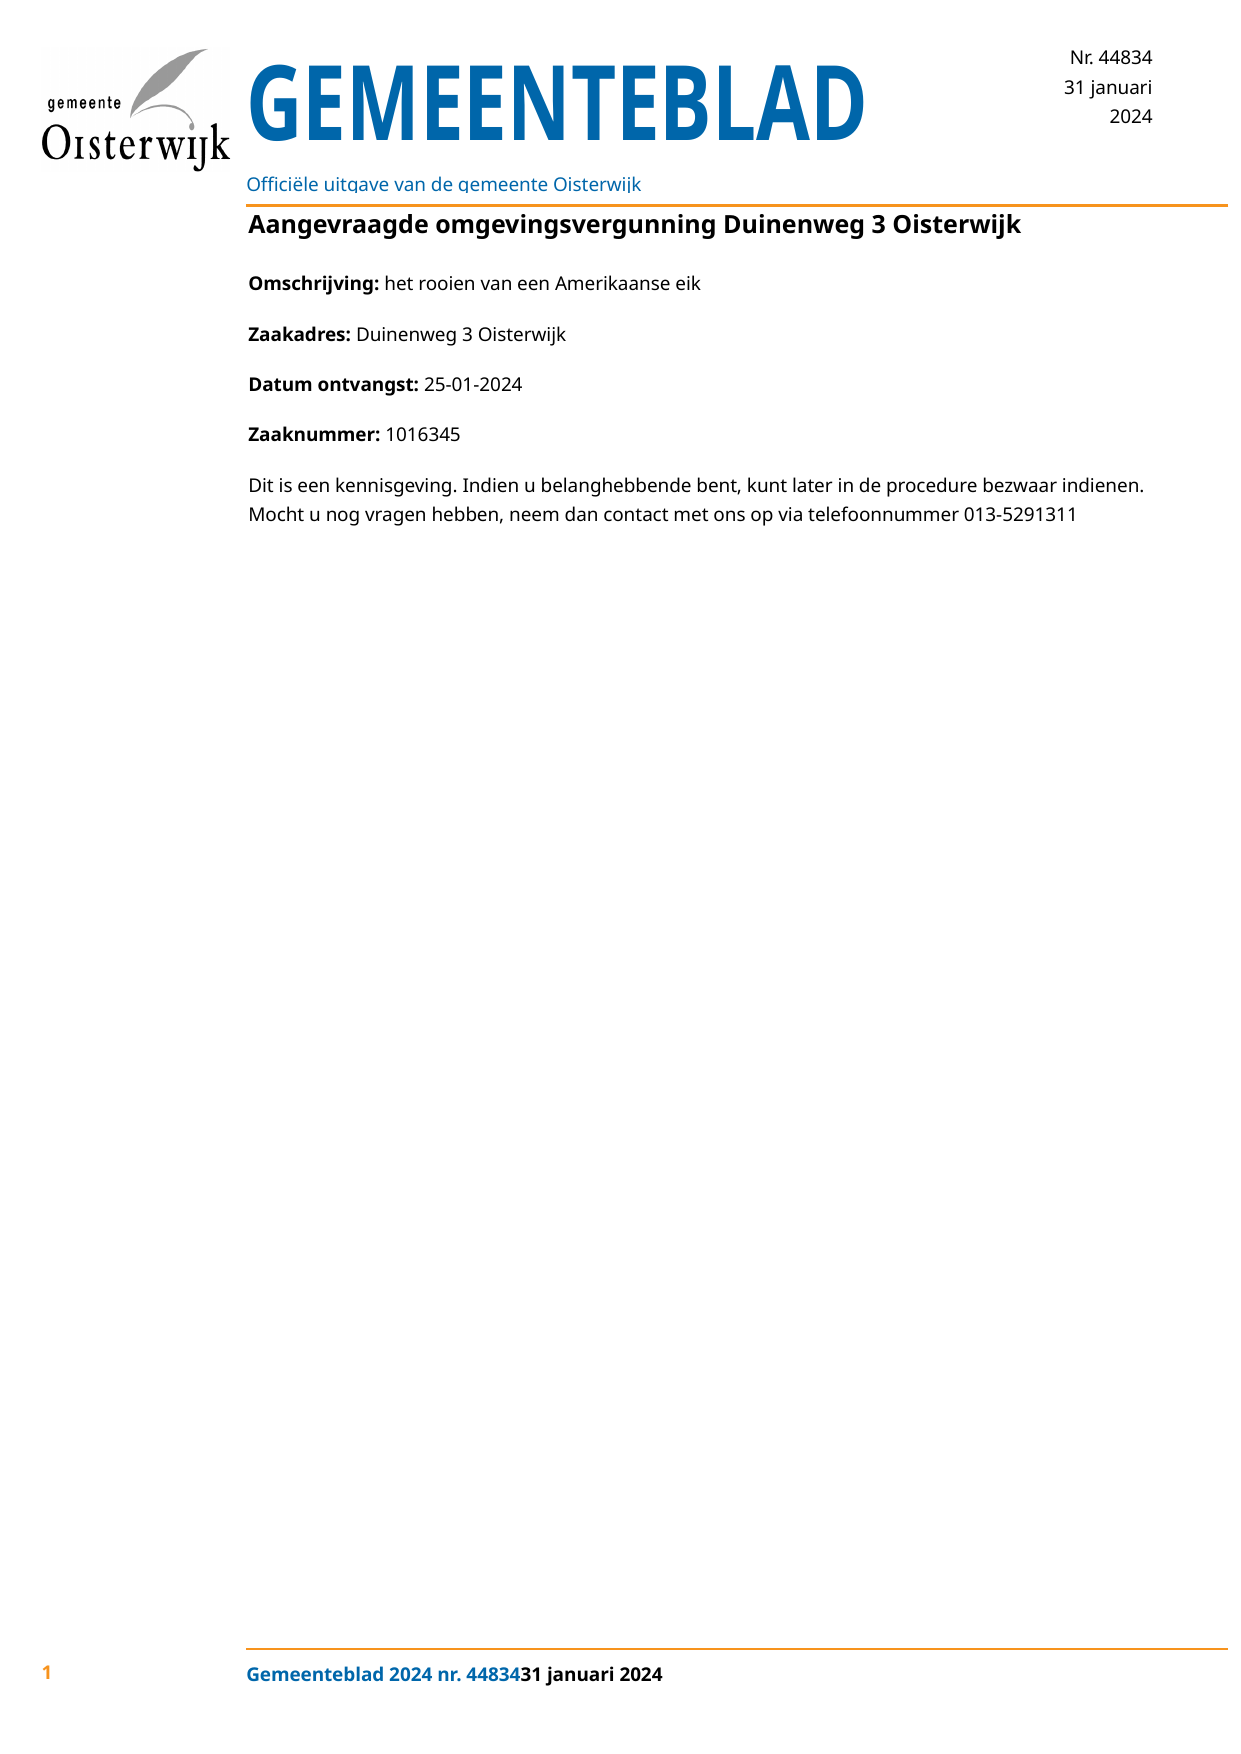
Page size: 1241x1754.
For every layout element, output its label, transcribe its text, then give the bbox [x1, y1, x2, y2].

text Dit is een kennisgeving. Indien u belanghebbende bent, kunt later in de procedure bezwaar indienen. Mocht u nog vragen hebben, neem dan contact met ons op via telefoonnummer 013-5291311 [248, 472, 1152, 527]
text Zaaknummer: 1016345 [248, 422, 1152, 447]
text Aangevraagde omgevingsvergunning Duinenweg 3 Oisterwijk [248, 207, 1152, 241]
picture [41, 47, 231, 172]
text Datum ontvangst: 25-01-2024 [248, 371, 1152, 397]
text Zaakadres: Duinenweg 3 Oisterwijk [248, 321, 1152, 346]
text Omschrijving: het rooien van een Amerikaanse eik [248, 270, 1152, 296]
